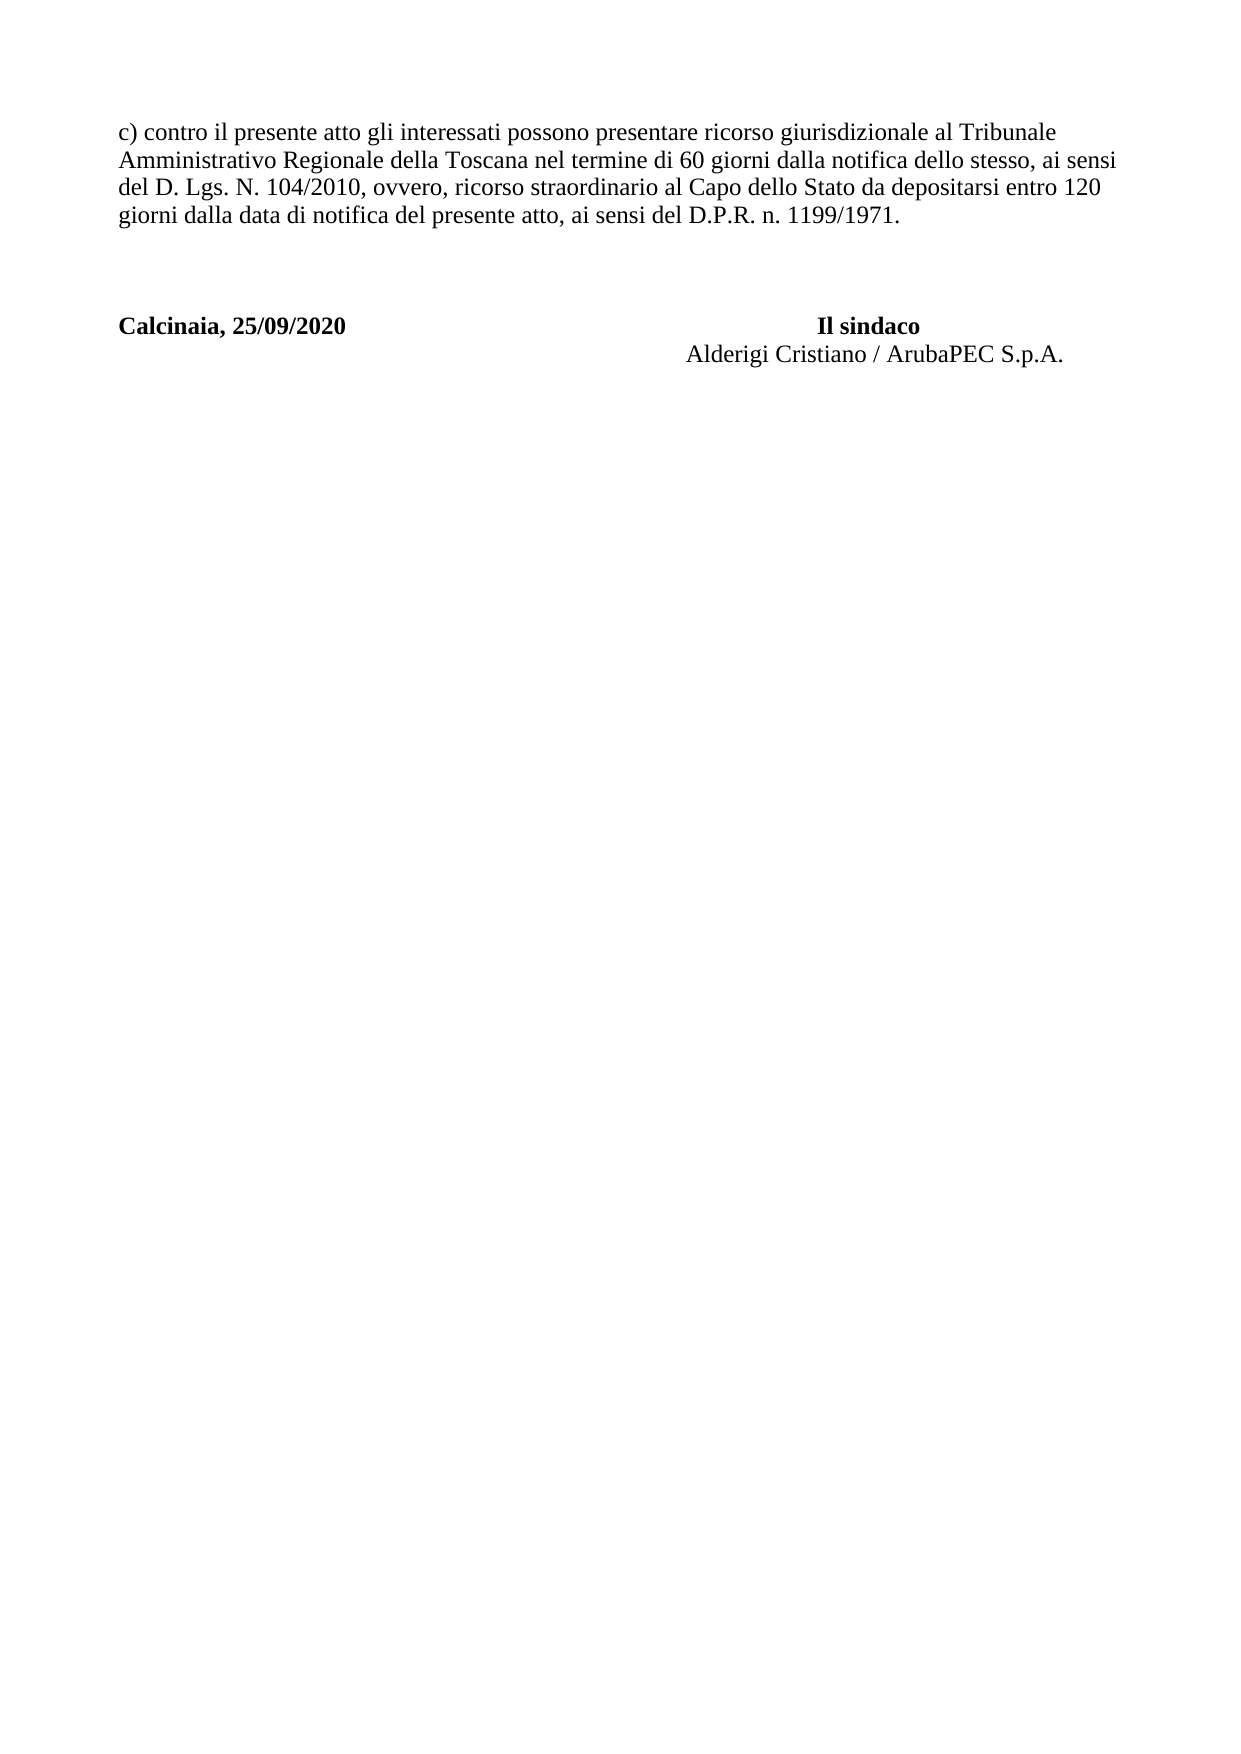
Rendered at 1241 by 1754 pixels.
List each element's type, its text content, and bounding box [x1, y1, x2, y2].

text c) contro il presente atto gli interessati possono presentare ricorso giurisdizionale al Tribunale [118, 118, 1122, 146]
table_cell [111, 340, 620, 367]
table_header Il sindaco [620, 312, 1129, 340]
table_header Calcinaia, 25/09/2020 [111, 312, 620, 340]
text del D. Lgs. N. 104/2010, ovvero, ricorso straordinario al Capo dello Stato da depositarsi entro 120 [118, 173, 1122, 201]
text Amministrativo Regionale della Toscana nel termine di 60 giorni dalla notifica dello stesso, ai sensi [118, 146, 1122, 173]
table_cell Alderigi Cristiano / ArubaPEC S.p.A. [620, 340, 1129, 367]
text giorni dalla data di notifica del presente atto, ai sensi del D.P.R. n. 1199/1971. [118, 201, 1122, 229]
